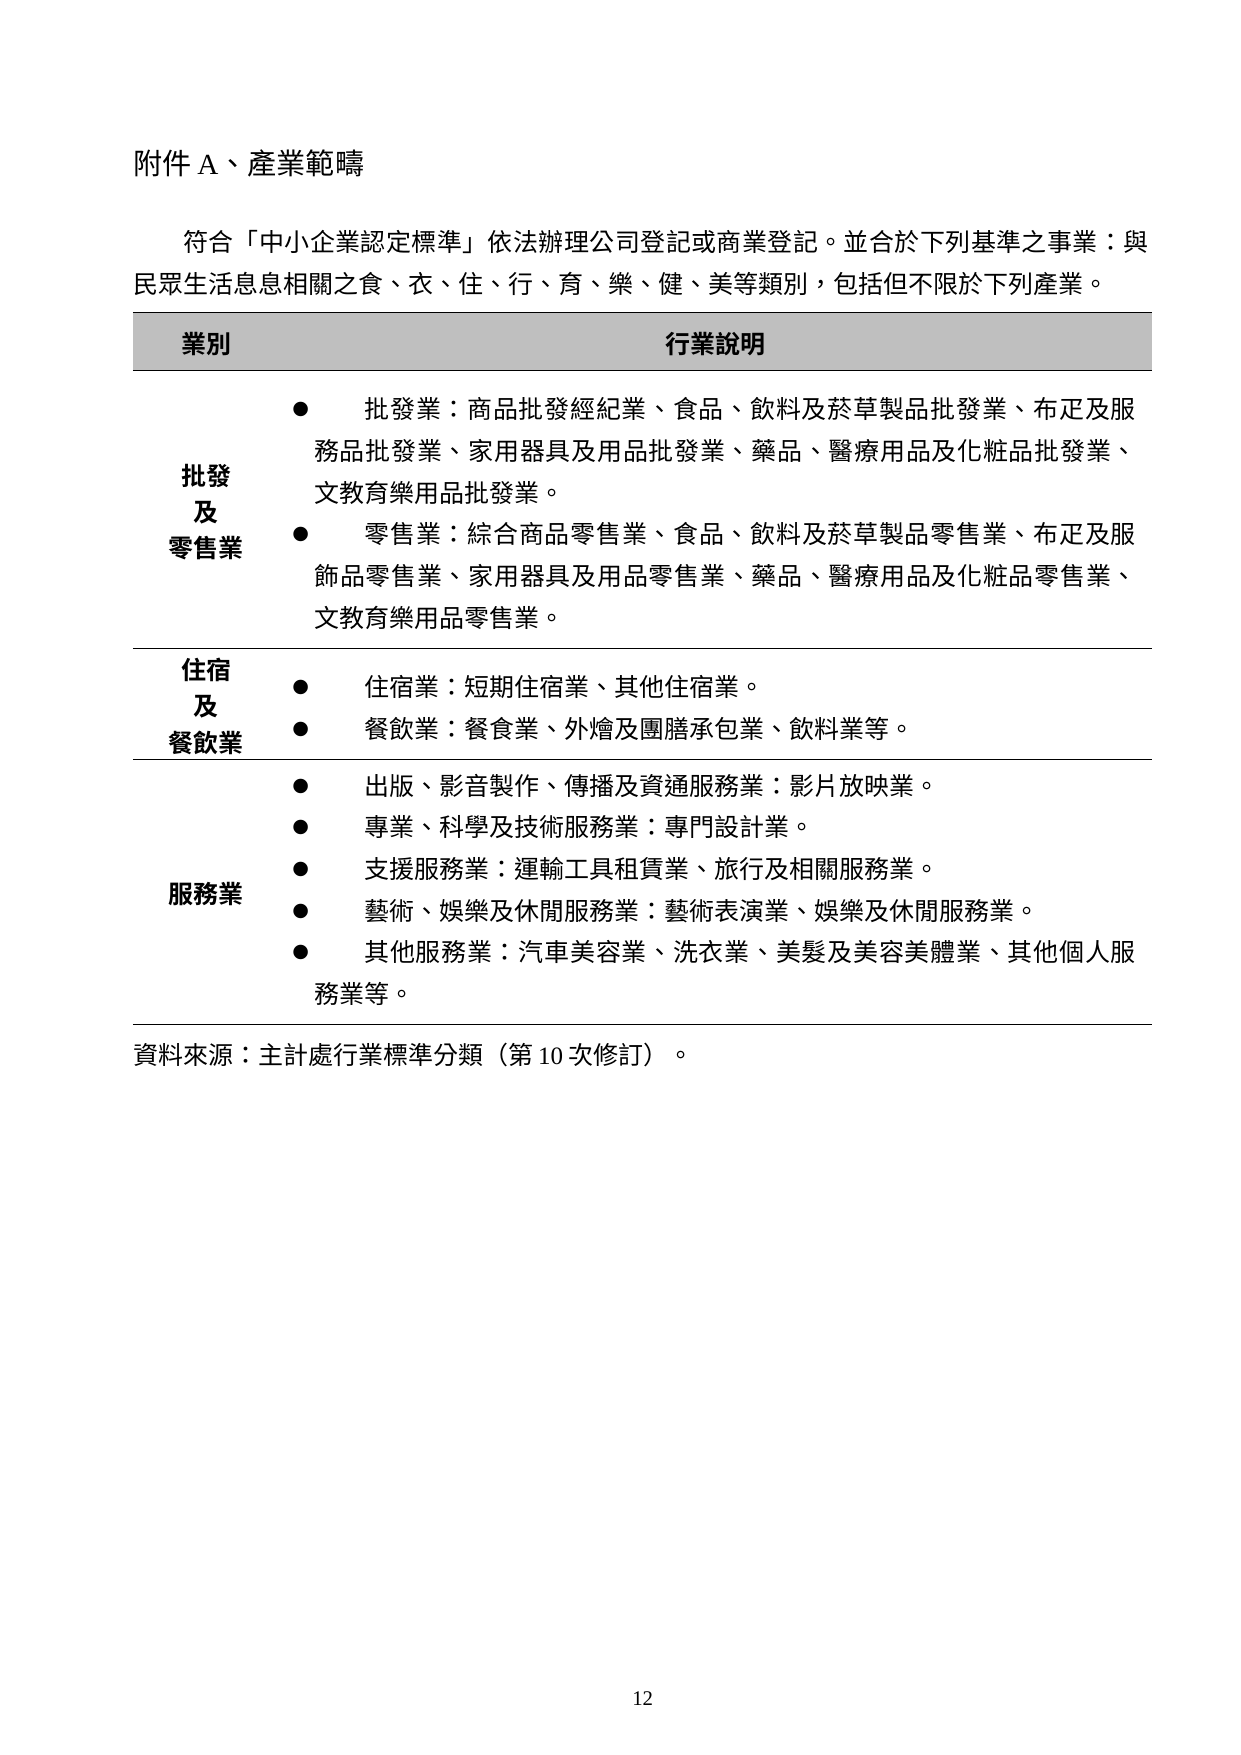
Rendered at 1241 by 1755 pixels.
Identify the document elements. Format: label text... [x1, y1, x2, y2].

text 附件A、產業範疇 [133, 140, 1152, 182]
table_cell 服務業 [133, 760, 279, 1024]
table_cell 批發 及 零售業 [133, 371, 279, 648]
table_header 行業說明 [279, 313, 1152, 370]
table_cell 批發業：商品批發經紀業、食品、飲料及菸草製品批發業、布疋及服務品批發業、家用器具及用品批發業、藥品、醫療用品及化粧品批發業、文教育樂用品批發業。 零售業：綜合商品零售業、食品、飲料及菸草製品零售業、布疋及服飾品零售業、家用器具及用品零售業、藥品、醫療用品及化粧品零售業、文教育樂用品零售業。 [279, 371, 1152, 648]
table_header 業別 [133, 313, 279, 370]
table_cell 出版、影音製作、傳播及資通服務業：影片放映業。 專業、科學及技術服務業：專門設計業。 支援服務業：運輸工具租賃業、旅行及相關服務業。 藝術、娛樂及休閒服務業：藝術表演業、娛樂及休閒服務業。 其他服務業：汽車美容業、洗衣業、美髮及美容美體業、其他個人服務業等。 [279, 760, 1152, 1024]
table_cell 住宿業：短期住宿業、其他住宿業。 餐飲業：餐食業、外燴及團膳承包業、飲料業等。 [279, 649, 1152, 759]
text 資料來源：主計處行業標準分類（第10次修訂）。 [133, 1036, 1152, 1072]
table_cell 住宿 及 餐飲業 [133, 649, 279, 759]
text 符合「中小企業認定標準」依法辦理公司登記或商業登記。並合於下列基準之事業：與民眾生活息息相關之食、衣、住、行、育、樂、健、美等類別，包括但不限於下列產業。 [133, 218, 1152, 301]
